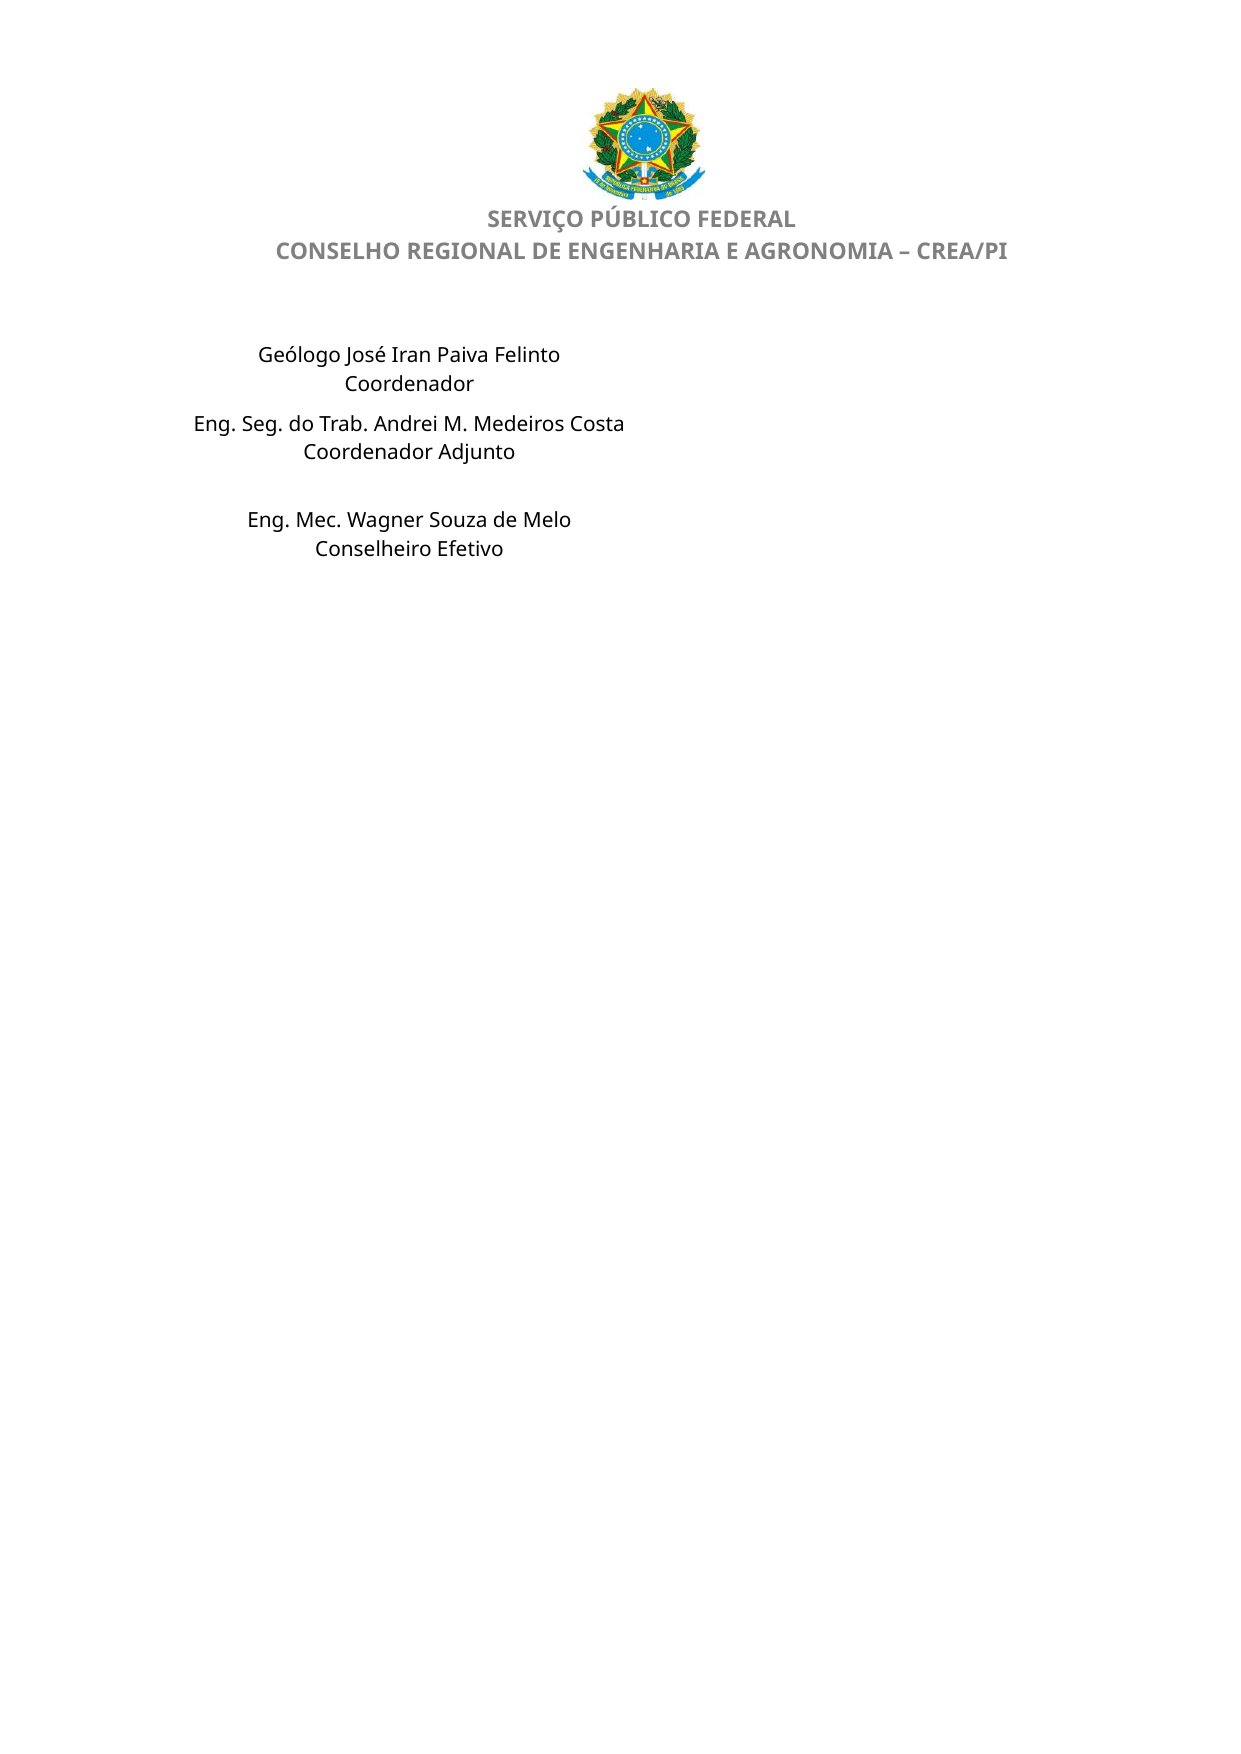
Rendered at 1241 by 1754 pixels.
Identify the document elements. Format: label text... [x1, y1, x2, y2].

table_cell Eng. Seg. do Trab. Andrei M. Medeiros Costa Coordenador Adjunto [148, 403, 671, 471]
table_header [671, 335, 1136, 403]
table_cell Eng. Mec. Wagner Souza de Melo Conselheiro Efetivo [148, 471, 671, 568]
table_cell [671, 403, 1136, 471]
table_cell [671, 471, 1136, 568]
table_header Geólogo José Iran Paiva Felinto Coordenador [148, 335, 671, 403]
